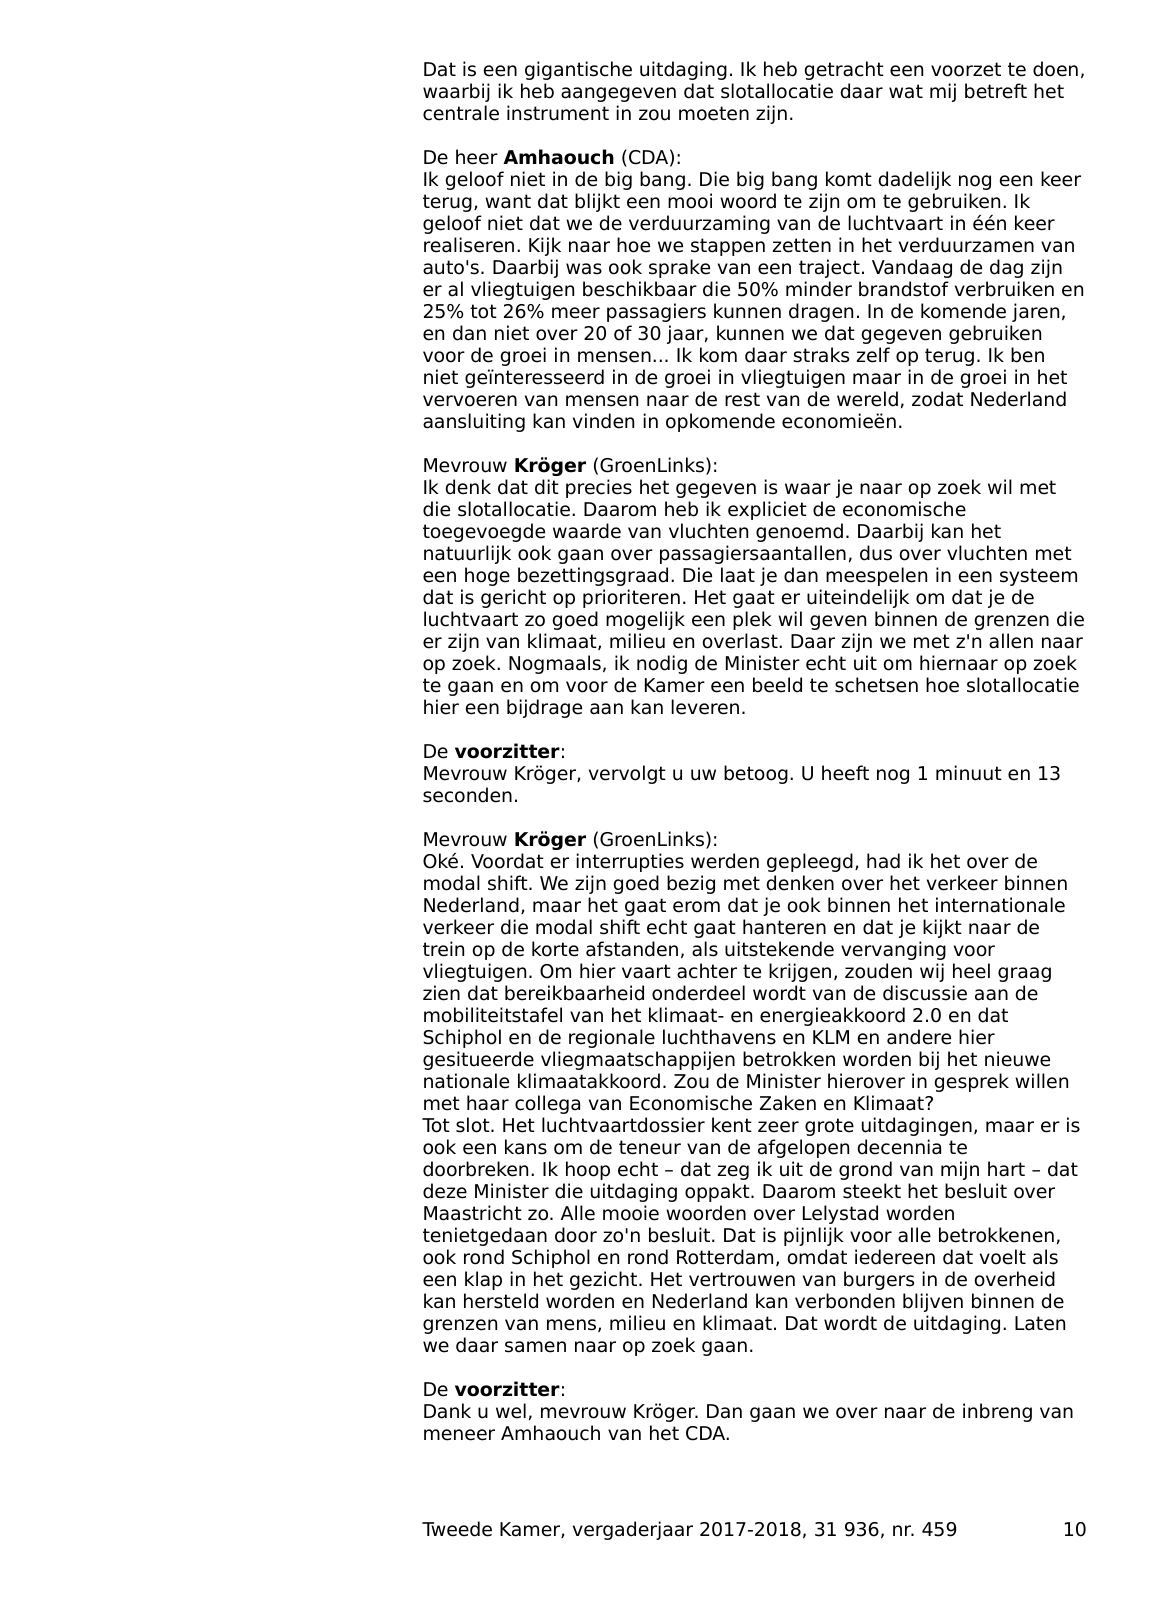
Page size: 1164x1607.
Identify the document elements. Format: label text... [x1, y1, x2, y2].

text Ik denk dat dit precies het gegeven is waar je naar op zoek wil met die slotallocatie. Daarom heb ik expliciet de economische toegevoegde waarde van vluchten genoemd. Daarbij kan het natuurlijk ook gaan over passagiersaantallen, dus over vluchten met een hoge bezettingsgraad. Die laat je dan meespelen in een systeem dat is gericht op prioriteren. Het gaat er uiteindelijk om dat je de luchtvaart zo goed mogelijk een plek wil geven binnen de grenzen die er zijn van klimaat, milieu en overlast. Daar zijn we met z'n allen naar op zoek. Nogmaals, ik nodig de Minister echt uit om hiernaar op zoek te gaan en om voor de Kamer een beeld te schetsen hoe slotallocatie hier een bijdrage aan kan leveren. [422, 477, 1087, 719]
text Dank u wel, mevrouw Kröger. Dan gaan we over naar de inbreng van meneer Amhaouch van het CDA. [422, 1401, 1087, 1445]
text Tot slot. Het luchtvaartdossier kent zeer grote uitdagingen, maar er is ook een kans om de teneur van de afgelopen decennia te doorbreken. Ik hoop echt – dat zeg ik uit de grond van mijn hart – dat deze Minister die uitdaging oppakt. Daarom steekt het besluit over Maastricht zo. Alle mooie woorden over Lelystad worden tenietgedaan door zo'n besluit. Dat is pijnlijk voor alle betrokkenen, ook rond Schiphol en rond Rotterdam, omdat iedereen dat voelt als een klap in het gezicht. Het vertrouwen van burgers in de overheid kan hersteld worden en Nederland kan verbonden blijven binnen de grenzen van mens, milieu en klimaat. Dat wordt de uitdaging. Laten we daar samen naar op zoek gaan. [422, 1115, 1087, 1357]
text Ik geloof niet in de big bang. Die big bang komt dadelijk nog een keer terug, want dat blijkt een mooi woord te zijn om te gebruiken. Ik geloof niet dat we de verduurzaming van de luchtvaart in één keer realiseren. Kijk naar hoe we stappen zetten in het verduurzamen van auto's. Daarbij was ook sprake van een traject. Vandaag de dag zijn er al vliegtuigen beschikbaar die 50% minder brandstof verbruiken en 25% tot 26% meer passagiers kunnen dragen. In de komende jaren, en dan niet over 20 of 30 jaar, kunnen we dat gegeven gebruiken voor de groei in mensen... Ik kom daar straks zelf op terug. Ik ben niet geïnteresseerd in de groei in vliegtuigen maar in de groei in het vervoeren van mensen naar de rest van de wereld, zodat Nederland aansluiting kan vinden in opkomende economieën. [422, 169, 1087, 433]
text Mevrouw Kröger (GroenLinks): [422, 829, 1087, 851]
text De voorzitter: [422, 1379, 1087, 1401]
text De heer Amhaouch (CDA): [422, 147, 1087, 169]
text Mevrouw Kröger (GroenLinks): [422, 455, 1087, 477]
text Oké. Voordat er interrupties werden gepleegd, had ik het over de modal shift. We zijn goed bezig met denken over het verkeer binnen Nederland, maar het gaat erom dat je ook binnen het internationale verkeer die modal shift echt gaat hanteren en dat je kijkt naar de trein op de korte afstanden, als uitstekende vervanging voor vliegtuigen. Om hier vaart achter te krijgen, zouden wij heel graag zien dat bereikbaarheid onderdeel wordt van de discussie aan de mobiliteitstafel van het klimaat- en energieakkoord 2.0 en dat Schiphol en de regionale luchthavens en KLM en andere hier gesitueerde vliegmaatschappijen betrokken worden bij het nieuwe nationale klimaatakkoord. Zou de Minister hierover in gesprek willen met haar collega van Economische Zaken en Klimaat? [422, 851, 1087, 1115]
text Mevrouw Kröger, vervolgt u uw betoog. U heeft nog 1 minuut en 13 seconden. [422, 763, 1087, 807]
text Dat is een gigantische uitdaging. Ik heb getracht een voorzet te doen, waarbij ik heb aangegeven dat slotallocatie daar wat mij betreft het centrale instrument in zou moeten zijn. [422, 59, 1087, 125]
text De voorzitter: [422, 741, 1087, 763]
